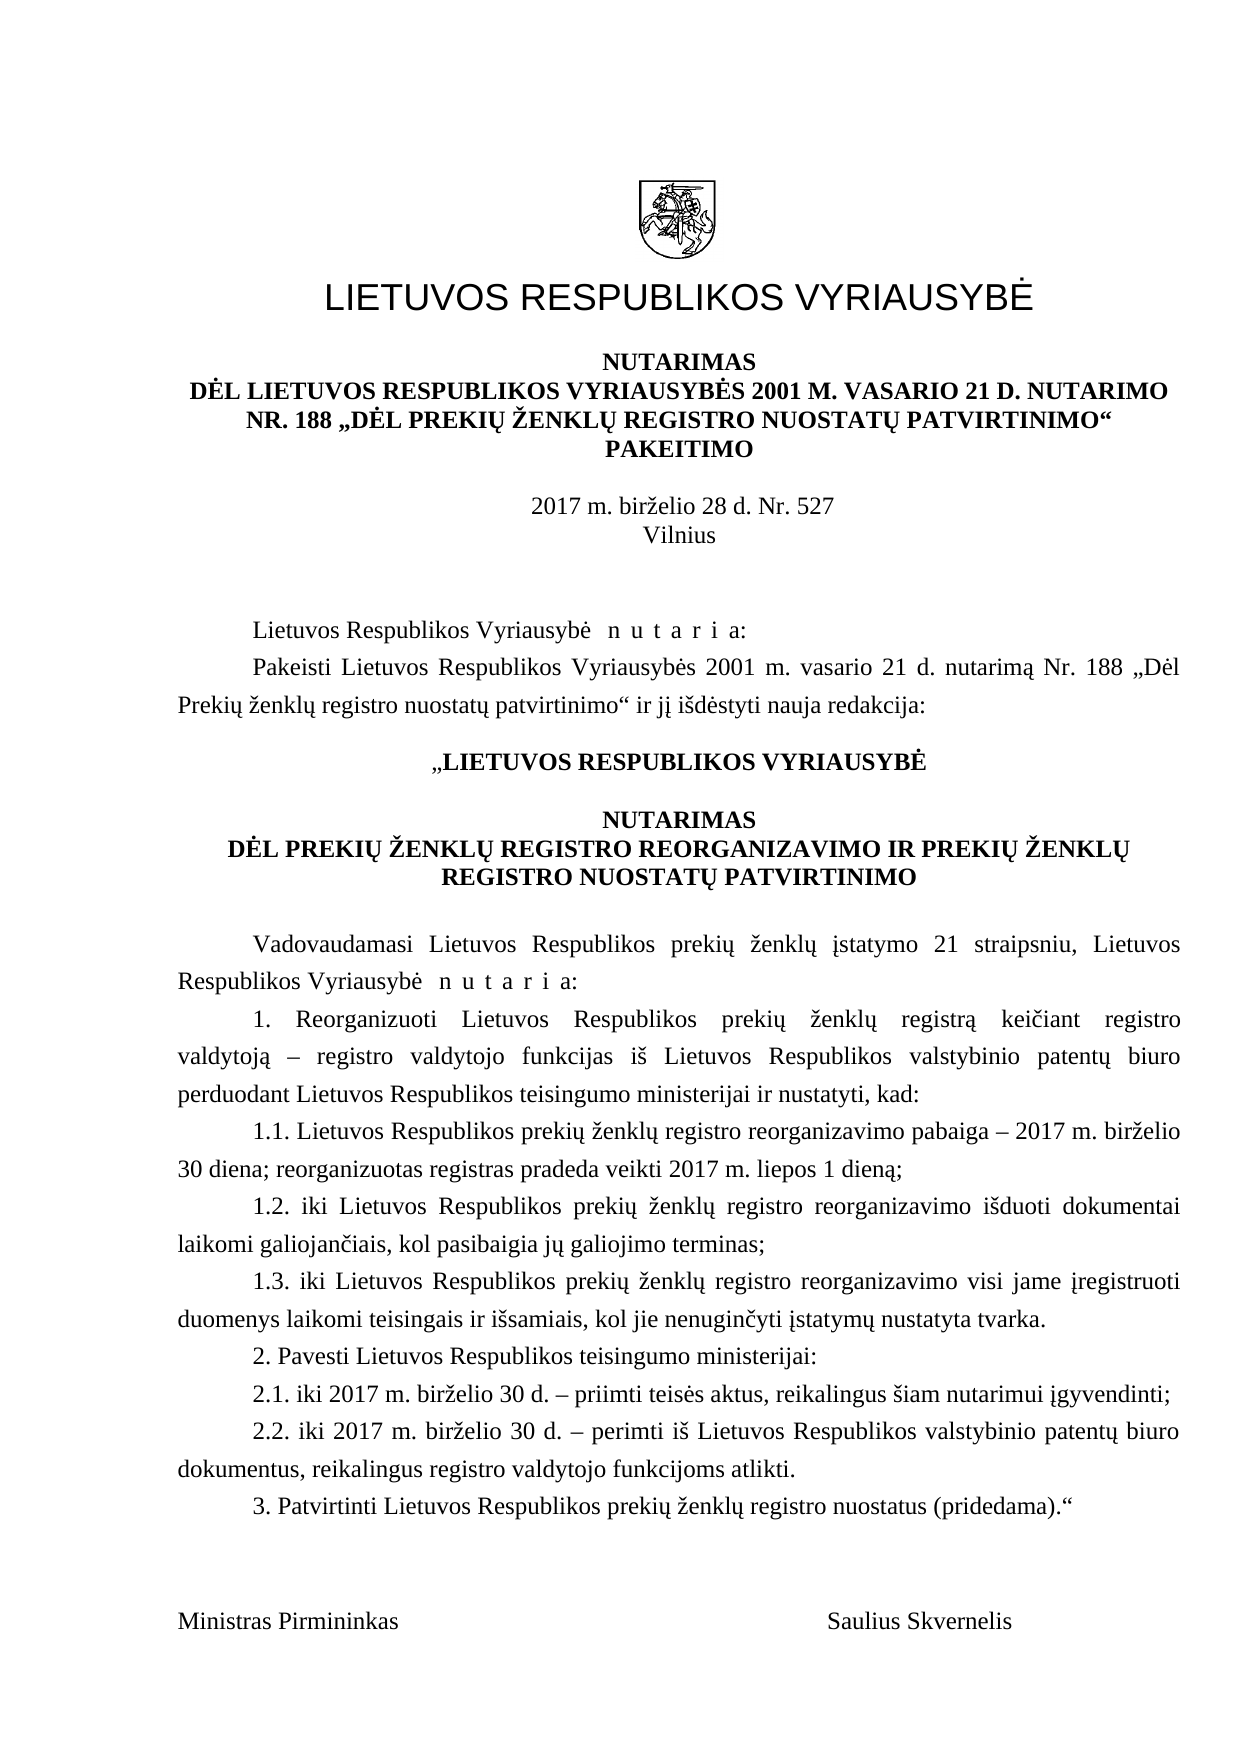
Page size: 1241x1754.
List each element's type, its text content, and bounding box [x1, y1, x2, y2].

text Lietuvos Respublikos Vyriausybė [177, 276, 1181, 319]
text 1.3. iki Lietuvos Respublikos prekių ženklų registro reorganizavimo visi jame įregistruoti duomenys laikomi teisingais ir išsamiais, kol jie nenuginčyti įstatymų nustatyta tvarka. [177, 1257, 1181, 1332]
text Vadovaudamasi Lietuvos Respublikos prekių ženklų įstatymo 21 straipsniu, Lietuvos Respublikos Vyriausybė nutaria: [177, 920, 1181, 995]
text 2.2. iki 2017 m. birželio 30 d. – perimti iš Lietuvos Respublikos valstybinio patentų biuro dokumentus, reikalingus registro valdytojo funkcijoms atlikti. [177, 1407, 1181, 1482]
text 2. Pavesti Lietuvos Respublikos teisingumo ministerijai: [177, 1332, 1181, 1370]
text Pakeisti Lietuvos Respublikos Vyriausybės 2001 m. vasario 21 d. nutarimą Nr. 188 „Dėl Prekių ženklų registro nuostatų patvirtinimo“ ir jį išdėstyti nauja redakcija: [177, 644, 1181, 719]
text Lietuvos Respublikos Vyriausybė nutaria: [177, 606, 1181, 644]
text DĖL LIETUVOS RESPUBLIKOS VYRIAUSYBĖS 2001 M. VASARIO 21 D. NUTARIMO NR. 188 „DĖL PREKIŲ ŽENKLŲ REGISTRO NUOSTATŲ PATVIRTINIMO“ PAKEITIMO [177, 376, 1181, 462]
text NUTARIMAS [177, 805, 1181, 834]
text 1. Reorganizuoti Lietuvos Respublikos prekių ženklų registrą keičiant registro valdytoją – registro valdytojo funkcijas iš Lietuvos Respublikos valstybinio patentų biuro perduodant Lietuvos Respublikos teisingumo ministerijai ir nustatyti, kad: [177, 995, 1181, 1107]
text 1.2. iki Lietuvos Respublikos prekių ženklų registro reorganizavimo išduoti dokumentai laikomi galiojančiais, kol pasibaigia jų galiojimo terminas; [177, 1182, 1181, 1257]
text Ministras Pirmininkas Saulius Skvernelis [177, 1606, 1181, 1635]
text DĖL PREKIŲ ŽENKLŲ REGISTRO REORGANIZAVIMO IR PREKIŲ ŽENKLŲ REGISTRO NUOSTATŲ PATVIRTINIMO [177, 834, 1181, 891]
text 2.1. iki 2017 m. birželio 30 d. – priimti teisės aktus, reikalingus šiam nutarimui įgyvendinti; [177, 1370, 1181, 1407]
text Vilnius [177, 520, 1181, 549]
text 2017 m. birželio 28 d. Nr. 527 [177, 491, 1181, 520]
text 1.1. Lietuvos Respublikos prekių ženklų registro reorganizavimo pabaiga – 2017 m. birželio 30 diena; reorganizuotas registras pradeda veikti 2017 m. liepos 1 dieną; [177, 1107, 1181, 1182]
text nutarimas [177, 347, 1181, 376]
text 3. Patvirtinti Lietuvos Respublikos prekių ženklų registro nuostatus (pridedama).“ [177, 1482, 1181, 1520]
text „LIETUVOS RESPUBLIKOS VYRIAUSYBĖ [177, 747, 1181, 776]
